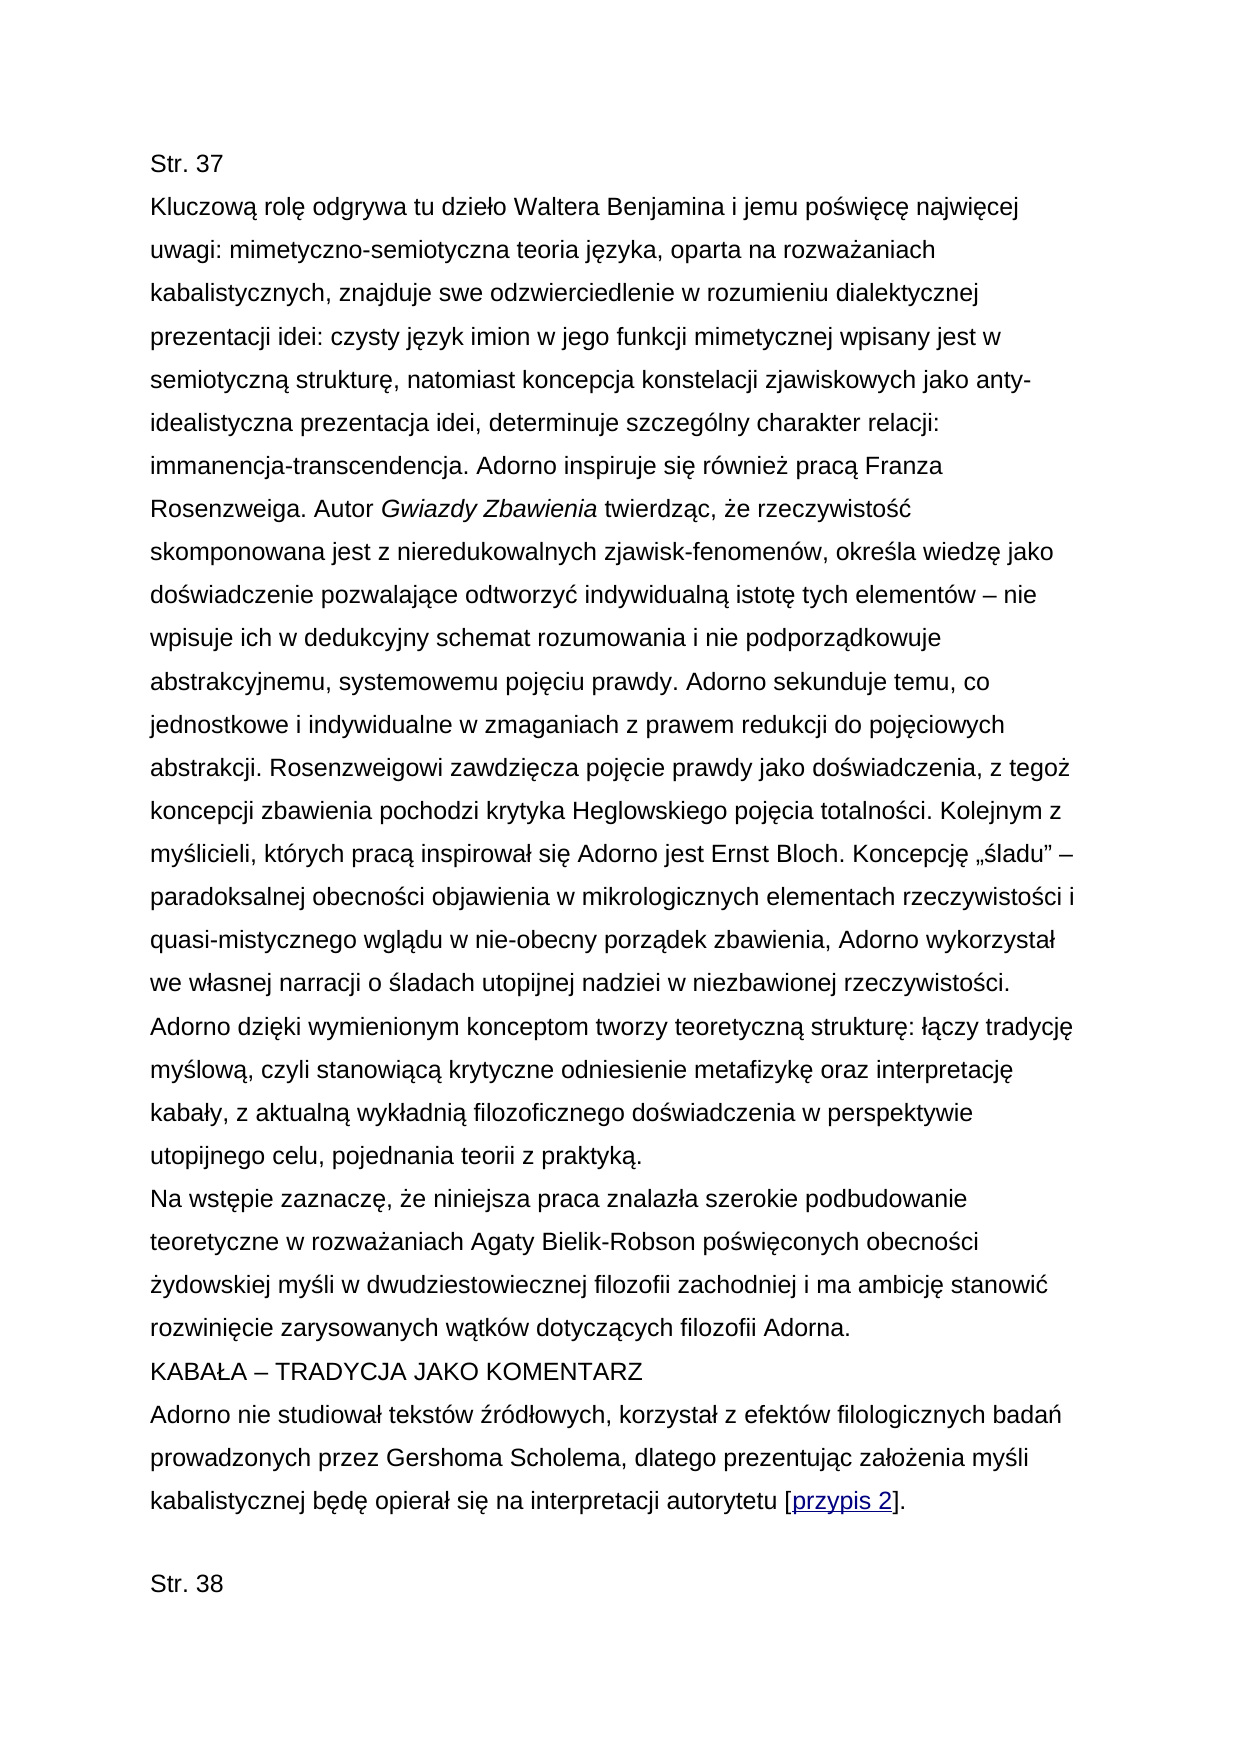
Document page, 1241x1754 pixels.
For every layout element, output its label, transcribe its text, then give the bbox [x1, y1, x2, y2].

text Str. 37 [150, 149, 1091, 178]
text Na wstępie zaznaczę, że niniejsza praca znalazła szerokie podbudowanie teoretyczne w rozważaniach Agaty Bielik-Robson poświęconych obecności żydowskiej myśli w dwudziestowiecznej filozofii zachodniej i ma ambicję stanowić rozwinięcie zarysowanych wątków dotyczących filozofii Adorna. [150, 1184, 1091, 1342]
text Kluczową rolę odgrywa tu dzieło Waltera Benjamina i jemu poświęcę najwięcej uwagi: mimetyczno-semiotyczna teoria języka, oparta na rozważaniach kabalistycznych, znajduje swe odzwierciedlenie w rozumieniu dialektycznej prezentacji idei: czysty język imion w jego funkcji mimetycznej wpisany jest w semiotyczną strukturę, natomiast koncepcja konstelacji zjawiskowych jako anty-idealistyczna prezentacja idei, determinuje szczególny charakter relacji: immanencja-transcendencja. Adorno inspiruje się również pracą Franza Rosenzweiga. Autor Gwiazdy Zbawienia twierdząc, że rzeczywistość skomponowana jest z nieredukowalnych zjawisk-fenomenów, określa wiedzę jako doświadczenie pozwalające odtworzyć indywidualną istotę tych elementów – nie wpisuje ich w dedukcyjny schemat rozumowania i nie podporządkowuje abstrakcyjnemu, systemowemu pojęciu prawdy. Adorno sekunduje temu, co jednostkowe i indywidualne w zmaganiach z prawem redukcji do pojęciowych abstrakcji. Rosenzweigowi zawdzięcza pojęcie prawdy jako doświadczenia, z tegoż koncepcji zbawienia pochodzi krytyka Heglowskiego pojęcia totalności. Kolejnym z myślicieli, których pracą inspirował się Adorno jest Ernst Bloch. Koncepcję „śladu” – paradoksalnej obecności objawienia w mikrologicznych elementach rzeczywistości i quasi-mistycznego wglądu w nie-obecny porządek zbawienia, Adorno wykorzystał we własnej narracji o śladach utopijnej nadziei w niezbawionej rzeczywistości. Adorno dzięki wymienionym konceptom tworzy teoretyczną strukturę: łączy tradycję myślową, czyli stanowiącą krytyczne odniesienie metafizykę oraz interpretację kabały, z aktualną wykładnią filozoficznego doświadczenia w perspektywie utopijnego celu, pojednania teorii z praktyką. [150, 192, 1091, 1169]
text Adorno nie studiował tekstów źródłowych, korzystał z efektów filologicznych badań prowadzonych przez Gershoma Scholema, dlatego prezentując założenia myśli kabalistycznej będę opierał się na interpretacji autorytetu [przypis 2]. [150, 1399, 1091, 1514]
text Str. 38 [150, 1568, 1091, 1597]
subtitle KABAŁA – TRADYCJA JAKO KOMENTARZ [150, 1356, 1091, 1385]
